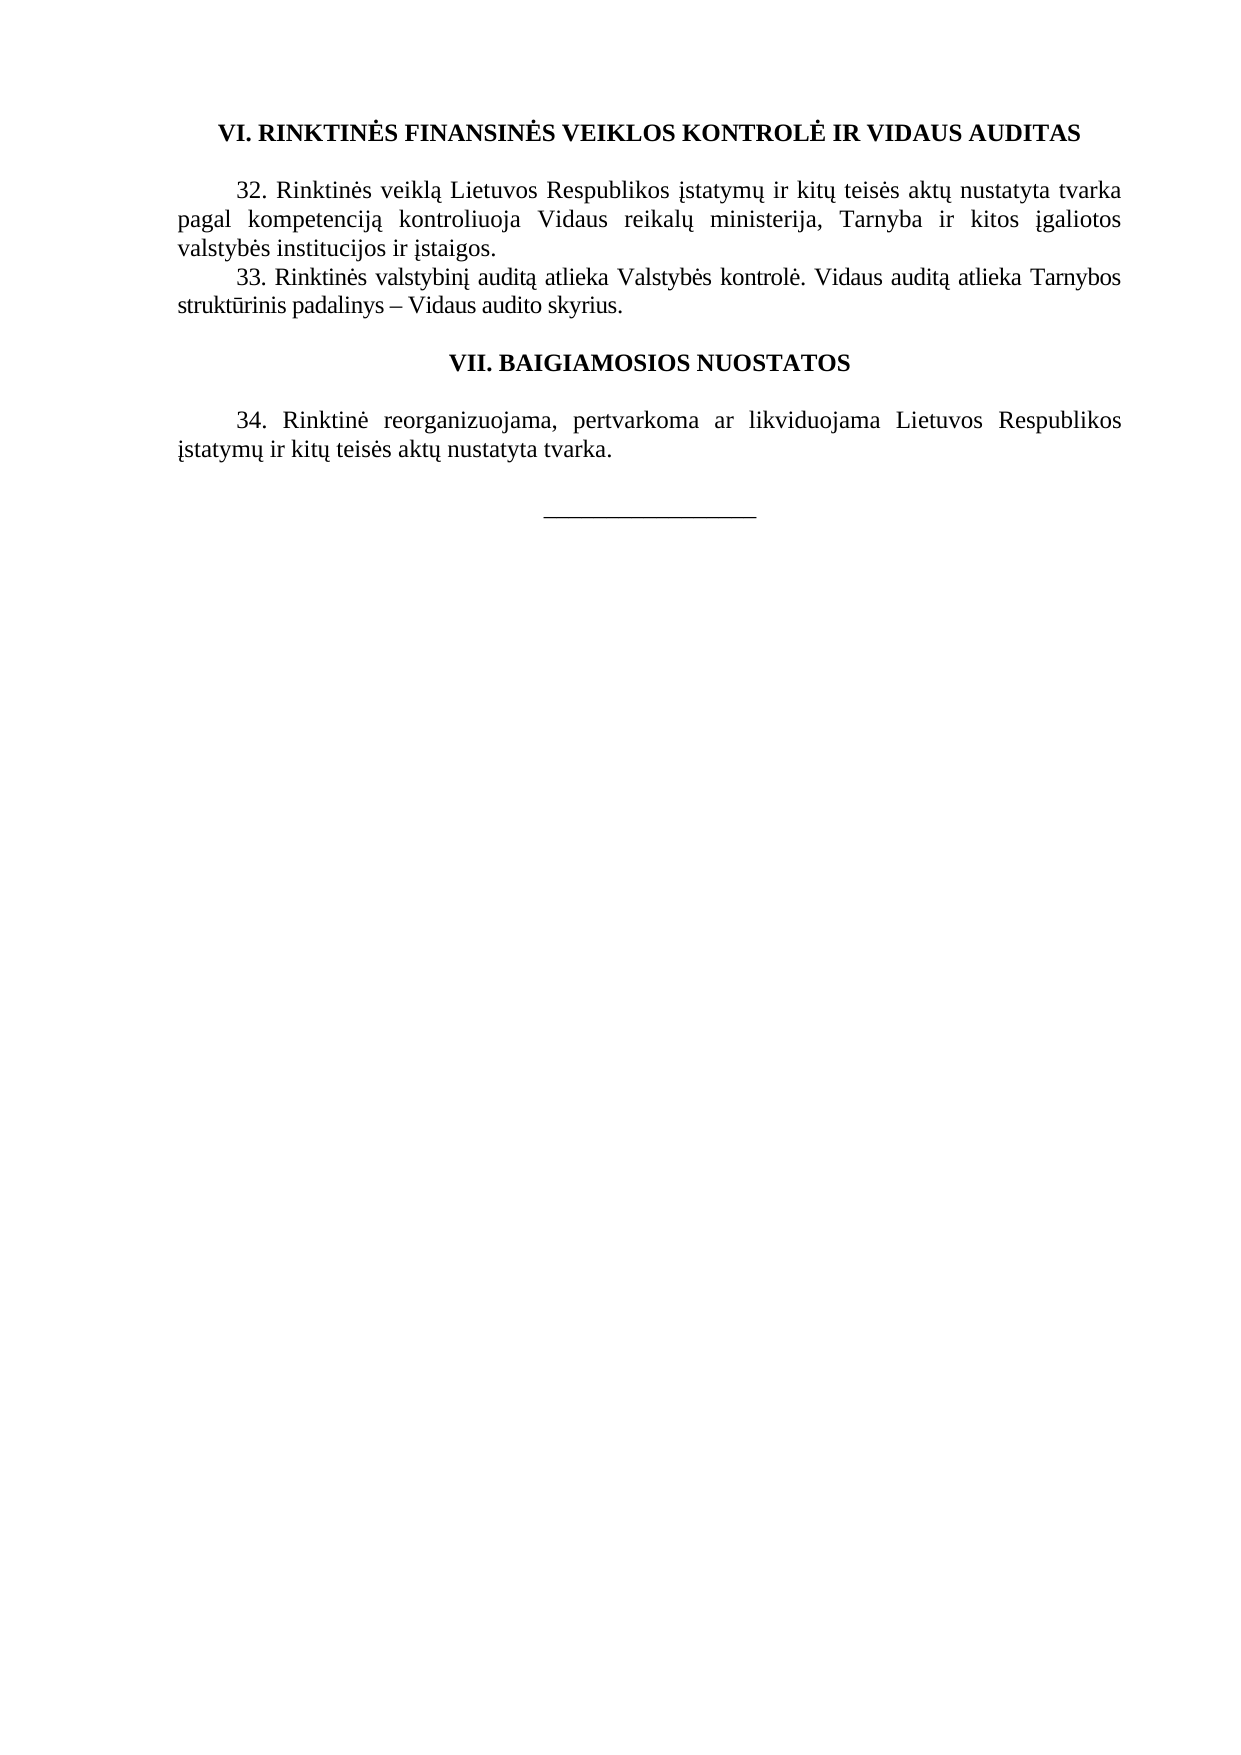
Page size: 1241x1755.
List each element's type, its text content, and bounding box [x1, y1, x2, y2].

text VII. BAIGIAMOSIOS NUOSTATOS [177, 348, 1122, 377]
text 34. Rinktinė reorganizuojama, pertvarkoma ar likviduojama Lietuvos Respublikos įstatymų ir kitų teisės aktų nustatyta tvarka. [177, 406, 1122, 463]
text VI. RINKTINĖS FINANSINĖS VEIKLOS KONTROLĖ ir vidaus auditas [177, 118, 1122, 147]
text _________________ [177, 492, 1122, 521]
text 32. Rinktinės veiklą Lietuvos Respublikos įstatymų ir kitų teisės aktų nustatyta tvarka pagal kompetenciją kontroliuoja Vidaus reikalų ministerija, Tarnyba ir kitos įgaliotos valstybės institucijos ir įstaigos. [177, 176, 1122, 262]
text 33. Rinktinės valstybinį auditą atlieka Valstybės kontrolė. Vidaus auditą atlieka Tarnybos struktūrinis padalinys – Vidaus audito skyrius. [177, 262, 1122, 319]
